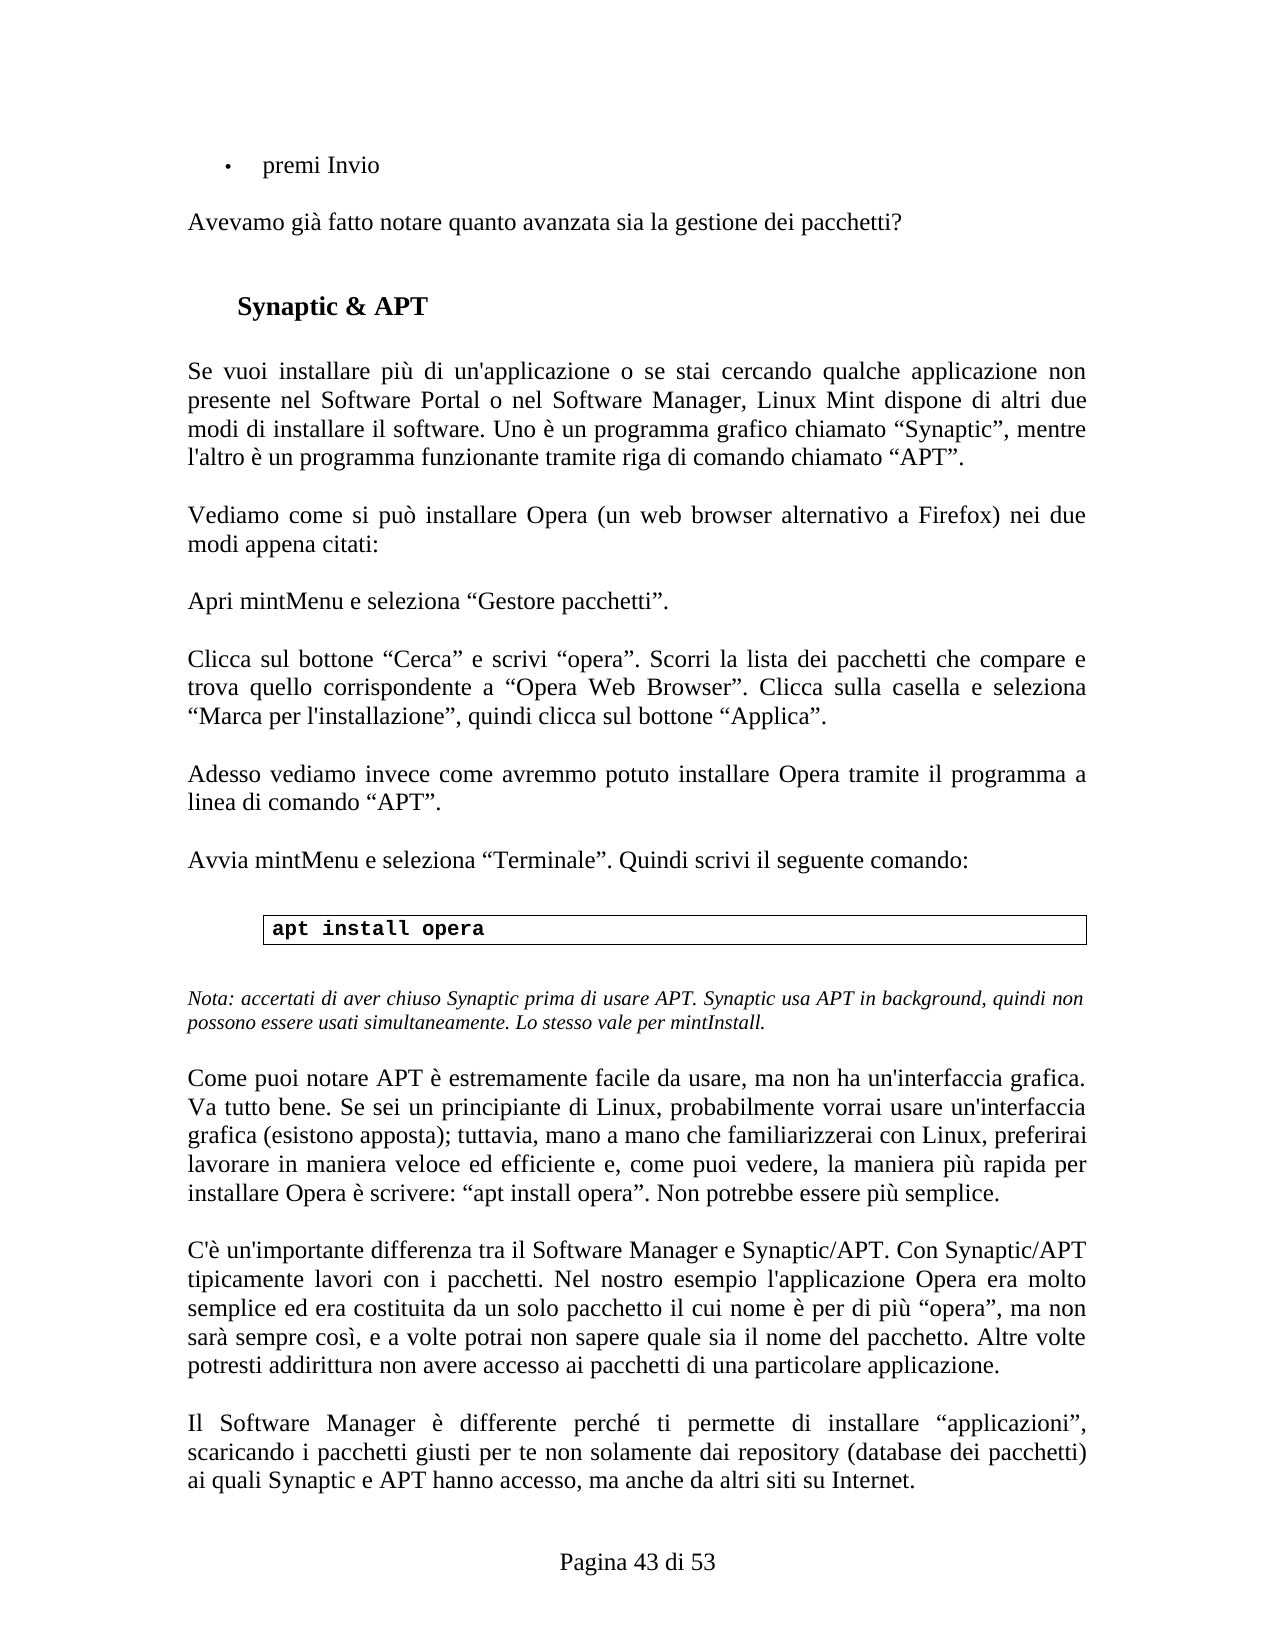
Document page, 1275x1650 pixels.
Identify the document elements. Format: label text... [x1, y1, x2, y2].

text Clicca sul bottone “Cerca” e scrivi “opera”. Scorri la lista dei pacchetti che compare e trova quello corrispondente a “Opera Web Browser”. Clicca sulla casella e seleziona “Marca per l'installazione”, quindi clicca sul bottone “Applica”. [187, 644, 1087, 730]
list premi Invio [225, 150, 1087, 179]
text Apri mintMenu e seleziona “Gestore pacchetti”. [187, 586, 1087, 615]
text apt install opera [264, 916, 1086, 944]
text Nota: accertati di aver chiuso Synaptic prima di usare APT. Synaptic usa APT in background, quindi non possono essere usati simultaneamente. Lo stesso vale per mintInstall. [187, 986, 1087, 1034]
text Come puoi notare APT è estremamente facile da usare, ma non ha un'interfaccia grafica. Va tutto bene. Se sei un principiante di Linux, probabilmente vorrai usare un'interfaccia grafica (esistono apposta); tuttavia, mano a mano che familiarizzerai con Linux, preferirai lavorare in maniera veloce ed efficiente e, come puoi vedere, la maniera più rapida per installare Opera è scrivere: “apt install opera”. Non potrebbe essere più semplice. [187, 1063, 1087, 1207]
text C'è un'importante differenza tra il Software Manager e Synaptic/APT. Con Synaptic/APT tipicamente lavori con i pacchetti. Nel nostro esempio l'applicazione Opera era molto semplice ed era costituita da un solo pacchetto il cui nome è per di più “opera”, ma non sarà sempre così, e a volte potrai non sapere quale sia il nome del pacchetto. Altre volte potresti addirittura non avere accesso ai pacchetti di una particolare applicazione. [187, 1235, 1087, 1379]
text Avvia mintMenu e seleziona “Terminale”. Quindi scrivi il seguente comando: [187, 845, 1087, 874]
text Adesso vediamo invece come avremmo potuto installare Opera tramite il programma a linea di comando “APT”. [187, 759, 1087, 816]
text Vediamo come si può installare Opera (un web browser alternativo a Firefox) nei due modi appena citati: [187, 500, 1087, 557]
text Avevamo già fatto notare quanto avanzata sia la gestione dei pacchetti? [187, 207, 1087, 236]
text Se vuoi installare più di un'applicazione o se stai cercando qualche applicazione non presente nel Software Portal o nel Software Manager, Linux Mint dispone di altri due modi di installare il software. Uno è un programma grafico chiamato “Synaptic”, mentre l'altro è un programma funzionante tramite riga di comando chiamato “APT”. [187, 356, 1087, 471]
text Il Software Manager è differente perché ti permette di installare “applicazioni”, scaricando i pacchetti giusti per te non solamente dai repository (database dei pacchetti) ai quali Synaptic e APT hanno accesso, ma anche da altri siti su Internet. [187, 1408, 1087, 1494]
subtitle Synaptic & APT [187, 290, 1087, 321]
